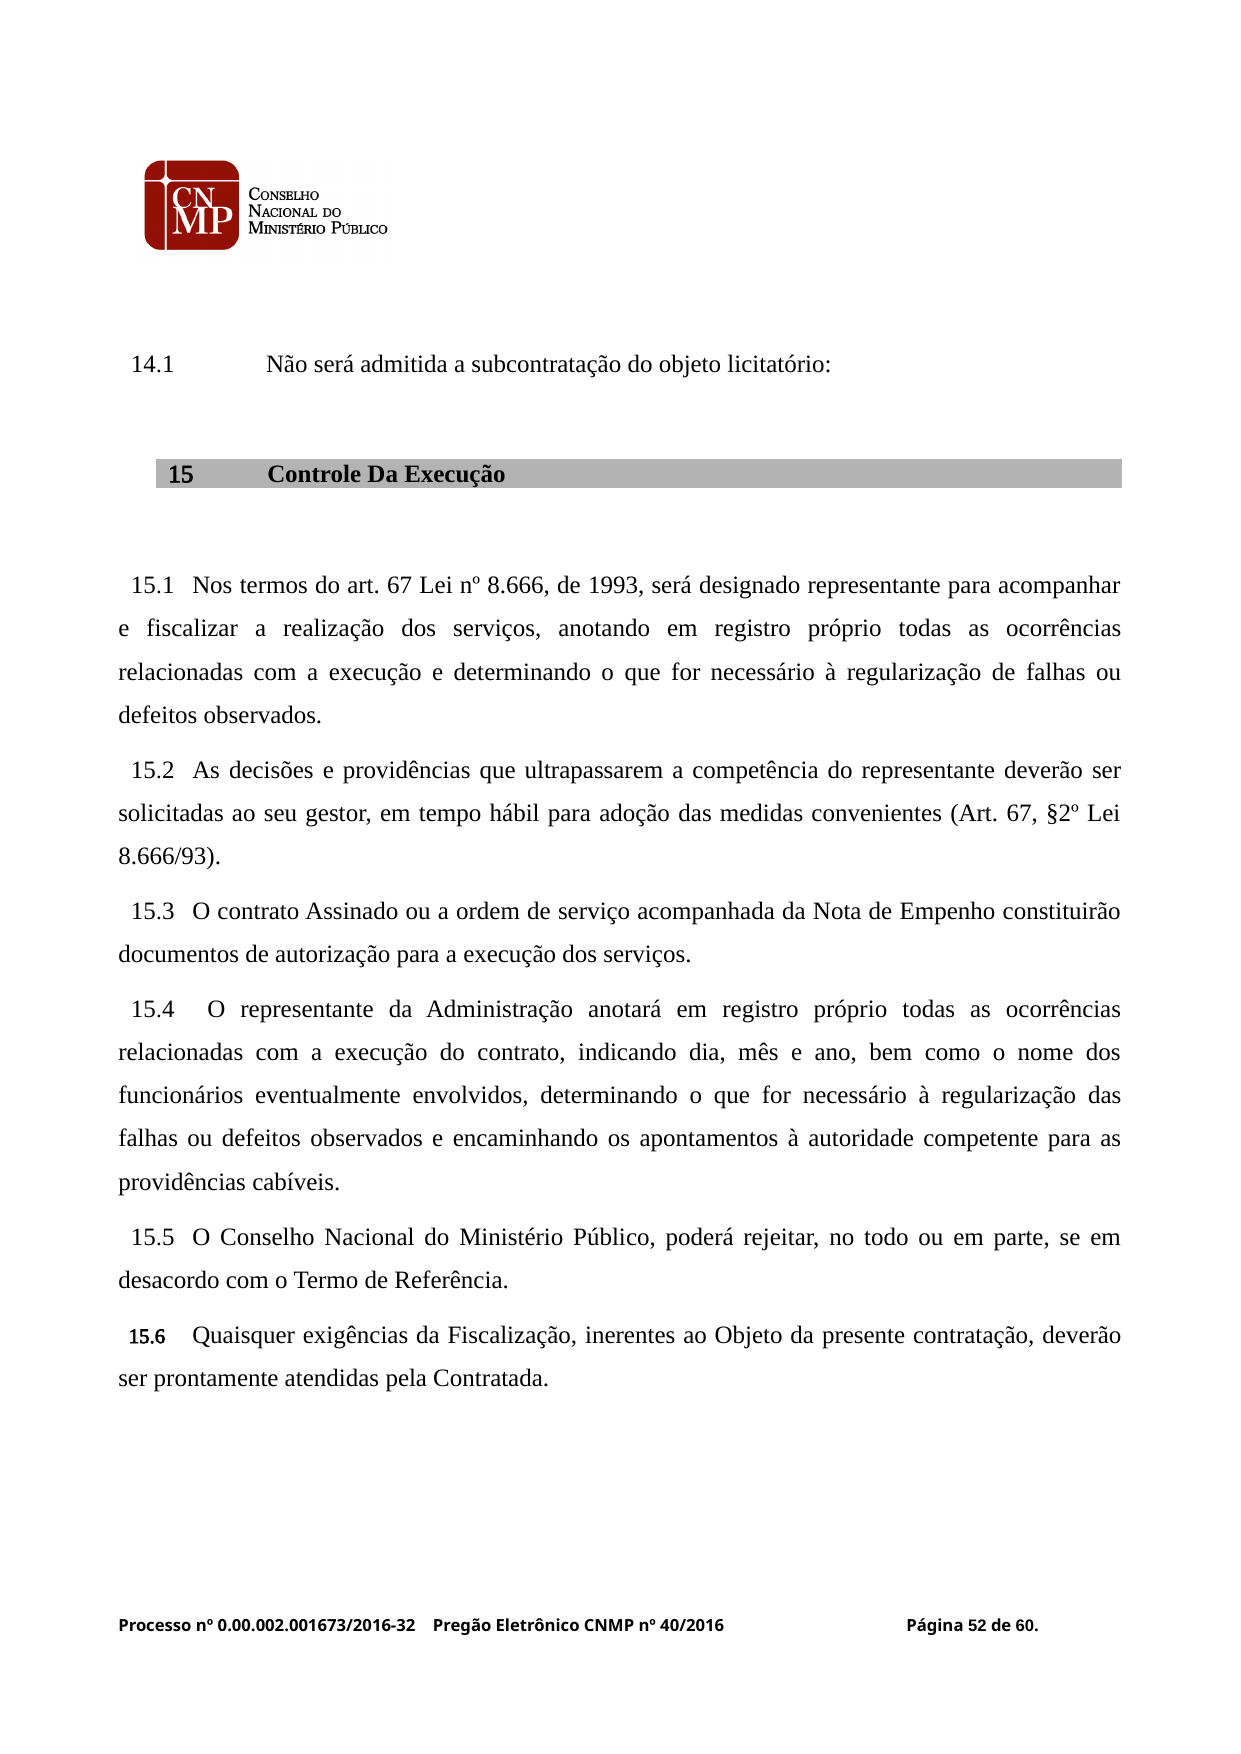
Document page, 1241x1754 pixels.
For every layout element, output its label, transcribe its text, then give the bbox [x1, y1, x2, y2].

list Nos termos do art. 67 Lei nº 8.666, de 1993, será designado representante para acompanhar e fiscalizar a realização dos serviços, anotando em registro próprio todas as ocorrências relacionadas com a execução e determinando o que for necessário à regularização de falhas ou defeitos observados. [118, 570, 1122, 728]
list As decisões e providências que ultrapassarem a competência do representante deverão ser solicitadas ao seu gestor, em tempo hábil para adoção das medidas convenientes (Art. 67, §2º Lei 8.666/93). [118, 755, 1122, 870]
list Controle Da Execução [156, 459, 1122, 488]
list O representante da Administração anotará em registro próprio todas as ocorrências relacionadas com a execução do contrato, indicando dia, mês e ano, bem como o nome dos funcionários eventualmente envolvidos, determinando o que for necessário à regularização das falhas ou defeitos observados e encaminhando os apontamentos à autoridade competente para as providências cabíveis. [118, 994, 1122, 1195]
list Não será admitida a subcontratação do objeto licitatório: [118, 349, 1122, 378]
list Quaisquer exigências da Fiscalização, inerentes ao Objeto da presente contratação, deverão ser prontamente atendidas pela Contratada. [118, 1320, 1122, 1392]
list O Conselho Nacional do Ministério Público, poderá rejeitar, no todo ou em parte, se em desacordo com o Termo de Referência. [118, 1222, 1122, 1293]
list O contrato Assinado ou a ordem de serviço acompanhada da Nota de Empenho constituirão documentos de autorização para a execução dos serviços. [118, 896, 1122, 968]
picture [128, 146, 398, 264]
